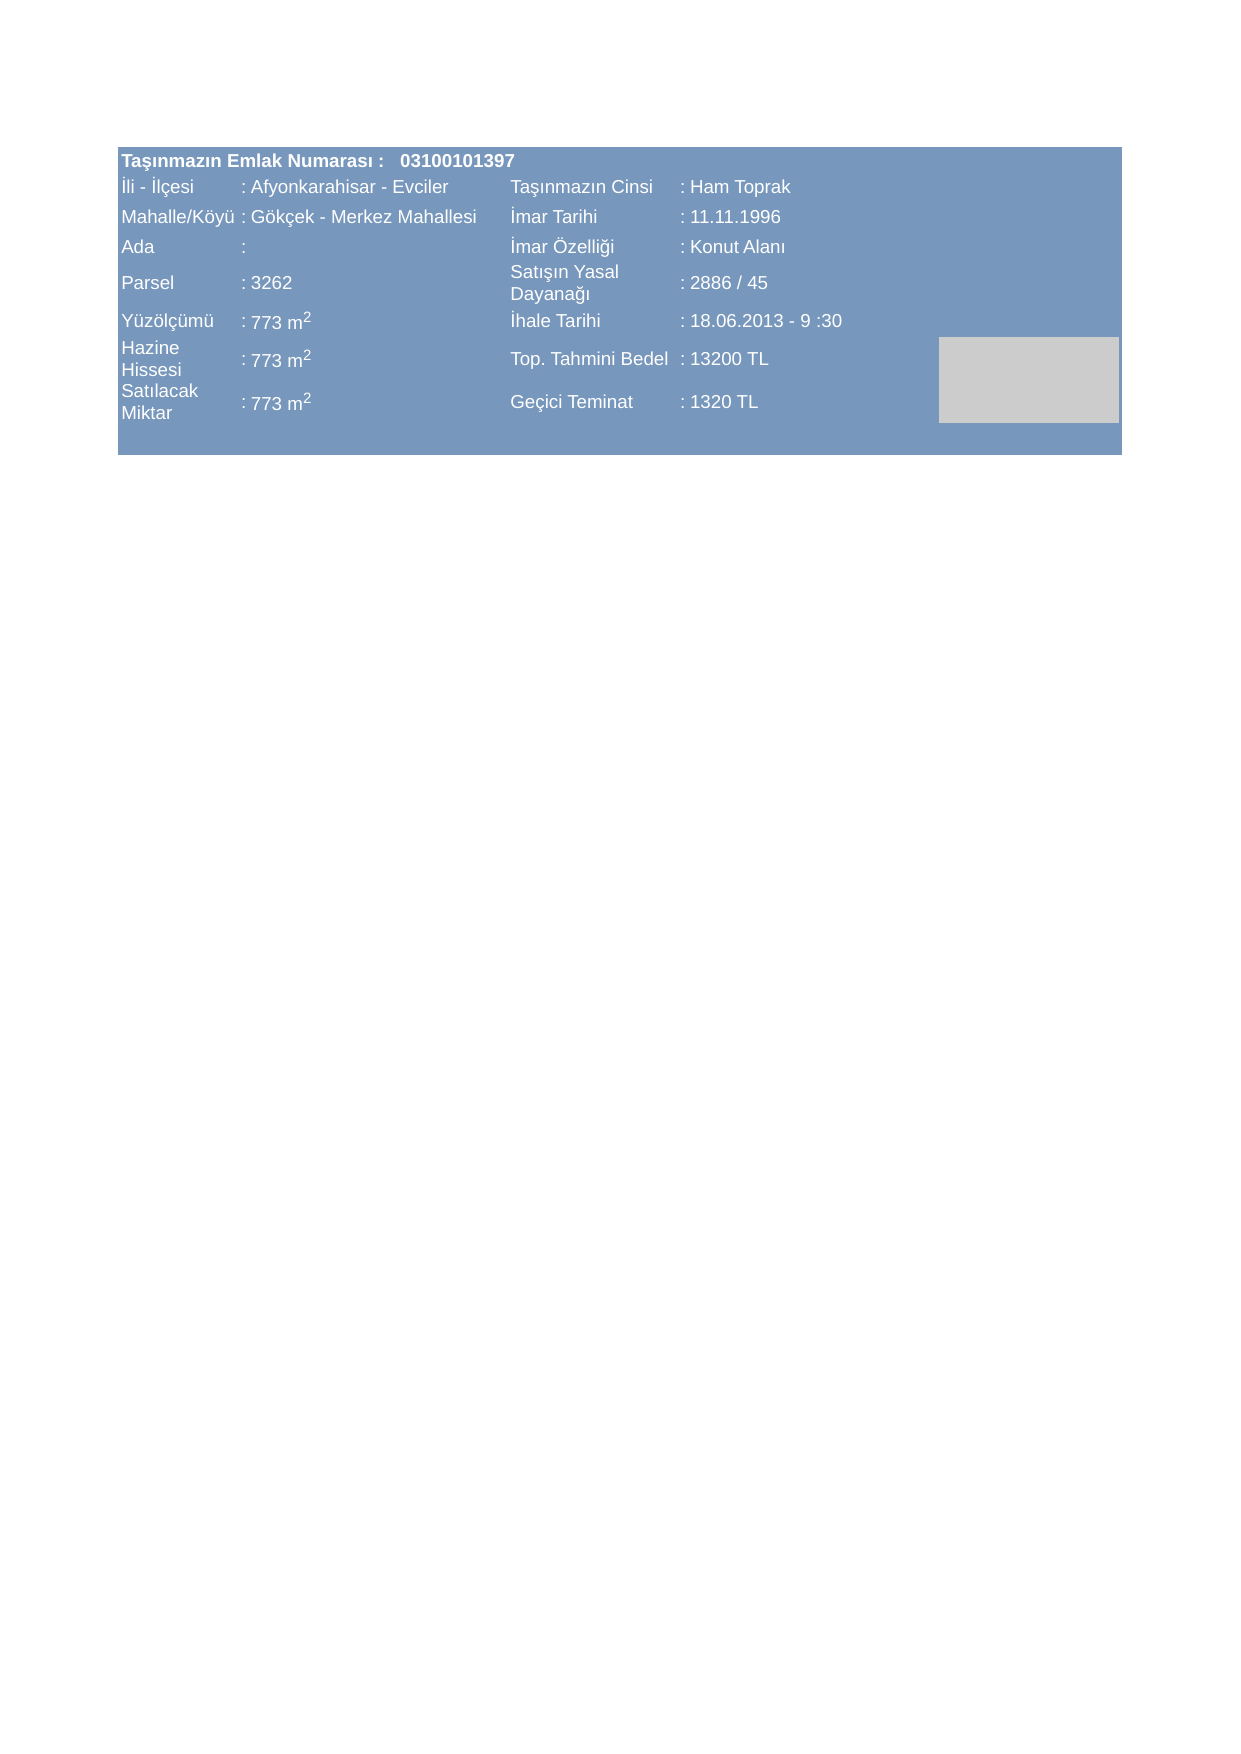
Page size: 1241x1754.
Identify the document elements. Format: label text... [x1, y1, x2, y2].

table_cell [939, 337, 1119, 380]
table_cell : [241, 261, 251, 304]
table_header Taşınmazın Cinsi [510, 171, 680, 203]
table_header Afyonkarahisar - Evciler [251, 171, 500, 203]
table_cell : [680, 261, 690, 304]
table_header Ham Toprak [690, 171, 1119, 203]
table_cell : [680, 203, 690, 231]
table_cell [118, 455, 1122, 466]
table_cell 2886 / 45 [690, 261, 1119, 304]
table_cell 11.11.1996 [690, 203, 1119, 231]
table_cell [251, 231, 500, 261]
table_cell 3262 [251, 261, 500, 304]
table_cell Parsel [121, 261, 241, 304]
table_cell [939, 380, 1119, 423]
table_cell : [241, 231, 251, 261]
table_cell : [680, 231, 690, 261]
table_cell : [680, 380, 690, 423]
table_cell 773 m2 [251, 304, 500, 337]
table_cell Mahalle/Köyü [121, 203, 241, 231]
table_header : [241, 171, 251, 203]
table_cell [500, 337, 510, 380]
table_header Taşınmazın Emlak Numarası : 03100101397 [118, 147, 1122, 455]
table_cell : [241, 304, 251, 337]
table_cell [500, 304, 510, 337]
table_cell [500, 380, 510, 423]
table_cell : [241, 337, 251, 380]
table_cell : [241, 380, 251, 423]
table_cell Satışın Yasal Dayanağı [510, 261, 680, 304]
table_cell : [241, 203, 251, 231]
table_cell Geçici Teminat [510, 380, 680, 423]
table_cell 773 m2 [251, 337, 500, 380]
table_cell [500, 203, 510, 231]
table_cell Yüzölçümü [121, 304, 241, 337]
table_cell 1320 TL [690, 380, 939, 423]
table_cell 773 m2 [251, 380, 500, 423]
table_cell Satılacak Miktar [121, 380, 241, 423]
table_cell İmar Tarihi [510, 203, 680, 231]
table_cell : [680, 304, 690, 337]
table_cell [500, 231, 510, 261]
table_cell 13200 TL [690, 337, 939, 380]
table_cell : [680, 337, 690, 380]
table_cell Ada [121, 231, 241, 261]
table_cell Top. Tahmini Bedel [510, 337, 680, 380]
table_cell [500, 261, 510, 304]
table_cell Hazine Hissesi [121, 337, 241, 380]
table_cell Konut Alanı [690, 231, 1119, 261]
table_cell İhale Tarihi [510, 304, 680, 337]
table_header : [680, 171, 690, 203]
table_cell 18.06.2013 - 9 :30 [690, 304, 1119, 337]
table_header İli - İlçesi [121, 171, 241, 203]
table_cell İmar Özelliği [510, 231, 680, 261]
table_header [500, 171, 510, 203]
table_cell Gökçek - Merkez Mahallesi [251, 203, 500, 231]
